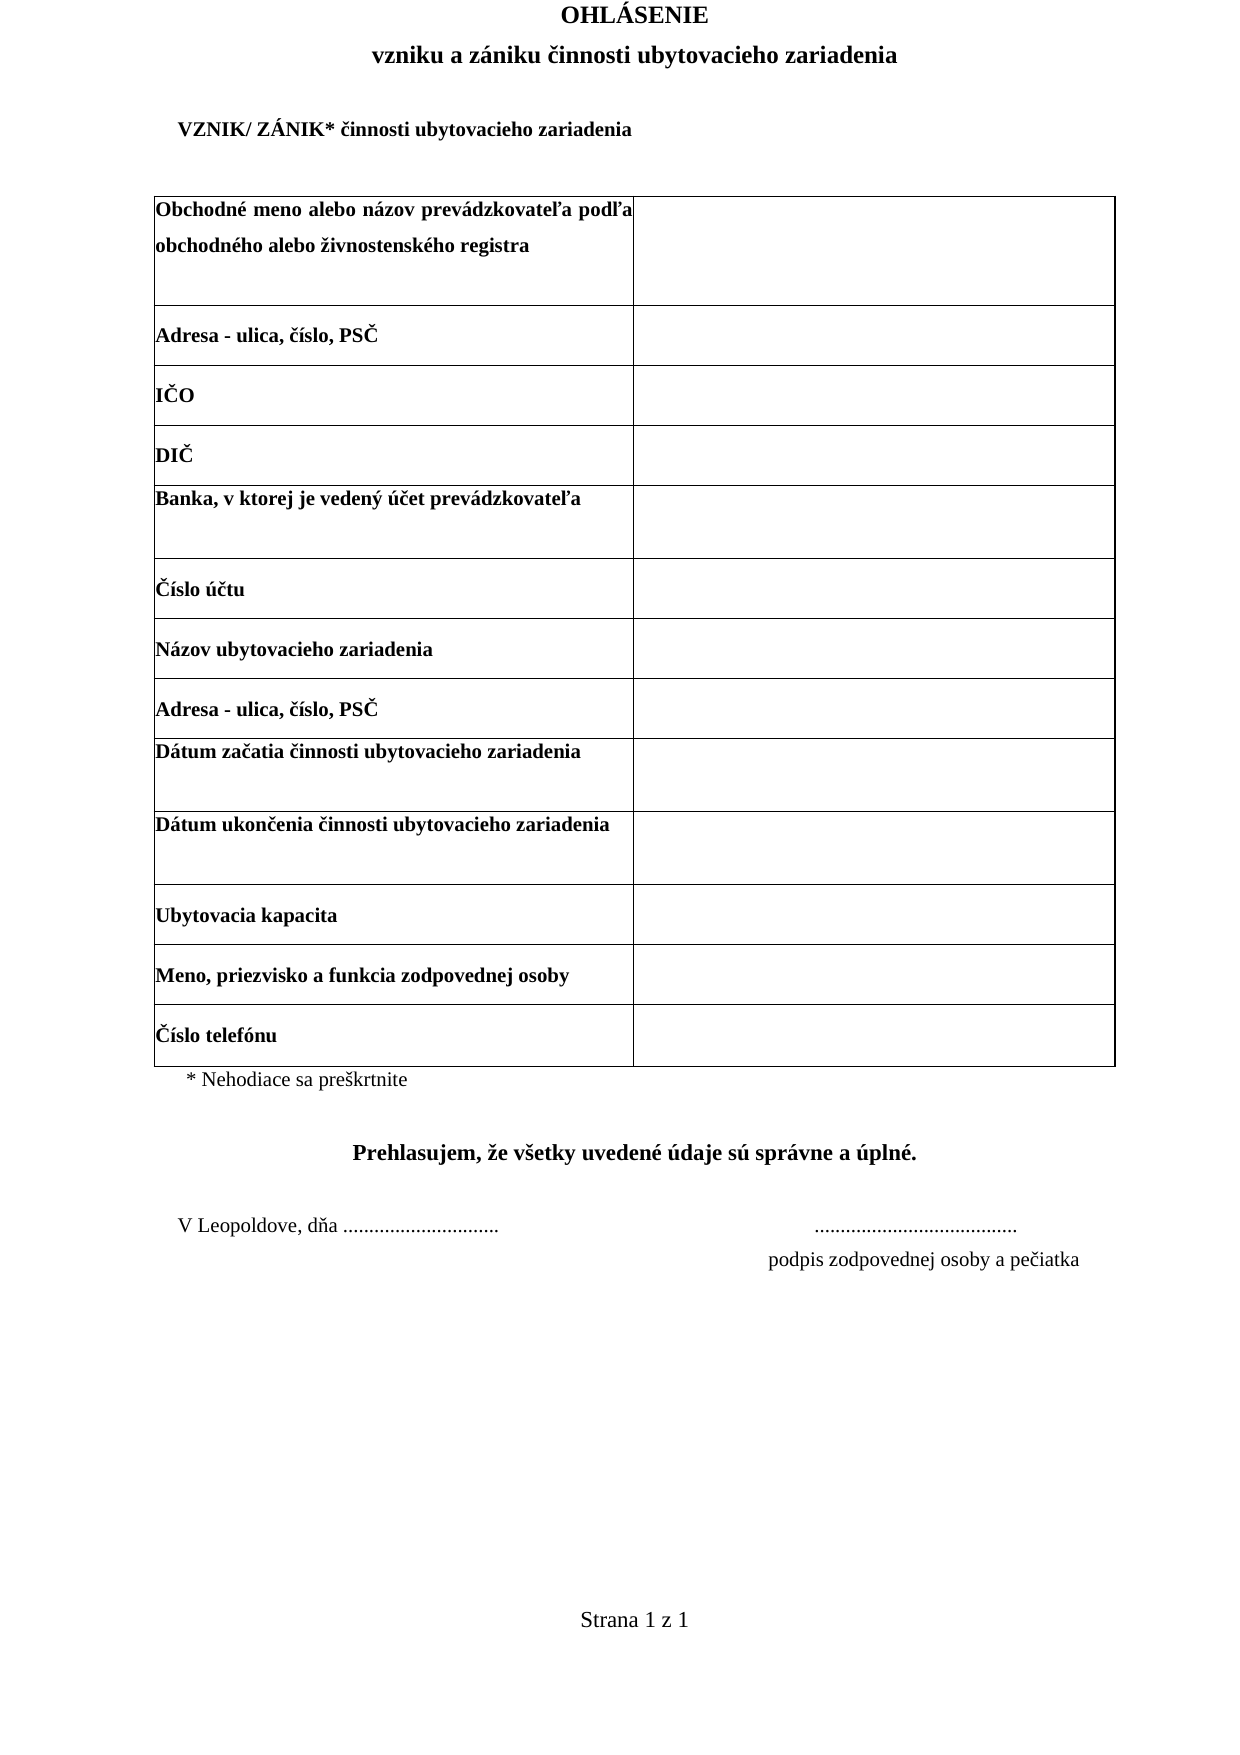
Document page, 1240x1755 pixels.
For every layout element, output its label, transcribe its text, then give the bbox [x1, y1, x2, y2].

table_cell IČO [155, 366, 633, 425]
text podpis zodpovednej osoby a pečiatka [768, 1247, 1092, 1271]
table_cell [634, 306, 1114, 364]
table_cell [634, 486, 1114, 558]
subtitle OHLÁSENIE vzniku a zániku činnosti ubytovacieho zariadenia [177, 0, 1092, 69]
table_cell [634, 885, 1114, 944]
table_cell [634, 366, 1114, 425]
table_cell Meno, priezvisko a funkcia zodpovednej osoby [155, 945, 633, 1004]
subtitle VZNIK/ ZÁNIK* činnosti ubytovacieho zariadenia [177, 117, 1092, 141]
table_cell Dátum ukončenia činnosti ubytovacieho zariadenia [155, 812, 633, 884]
text * Nehodiace sa preškrtnite [186, 1067, 1092, 1091]
table_cell Adresa - ulica, číslo, PSČ [155, 306, 633, 364]
table_cell Adresa - ulica, číslo, PSČ [155, 679, 633, 738]
table_cell Banka, v ktorej je vedený účet prevádzkovateľa [155, 486, 633, 558]
table_cell [634, 945, 1114, 1004]
text V Leopoldove, dňa .............................. ....................................... [177, 1213, 1092, 1237]
table_header Obchodné meno alebo názov prevádzkovateľa podľa obchodného alebo živnostenského registra [155, 197, 633, 304]
table_cell Číslo telefónu [155, 1005, 633, 1066]
table_cell Ubytovacia kapacita [155, 885, 633, 944]
table_cell [634, 426, 1114, 485]
text Prehlasujem, že všetky uvedené údaje sú správne a úplné. [177, 1138, 1092, 1165]
table_cell [634, 619, 1114, 678]
table_cell [634, 739, 1114, 811]
table_cell Číslo účtu [155, 559, 633, 618]
table_cell [634, 679, 1114, 738]
table_cell [634, 559, 1114, 618]
table_header [634, 197, 1114, 304]
table_cell Názov ubytovacieho zariadenia [155, 619, 633, 678]
table_cell [634, 812, 1114, 884]
table_cell DIČ [155, 426, 633, 485]
table_cell [634, 1005, 1114, 1066]
table_cell Dátum začatia činnosti ubytovacieho zariadenia [155, 739, 633, 811]
